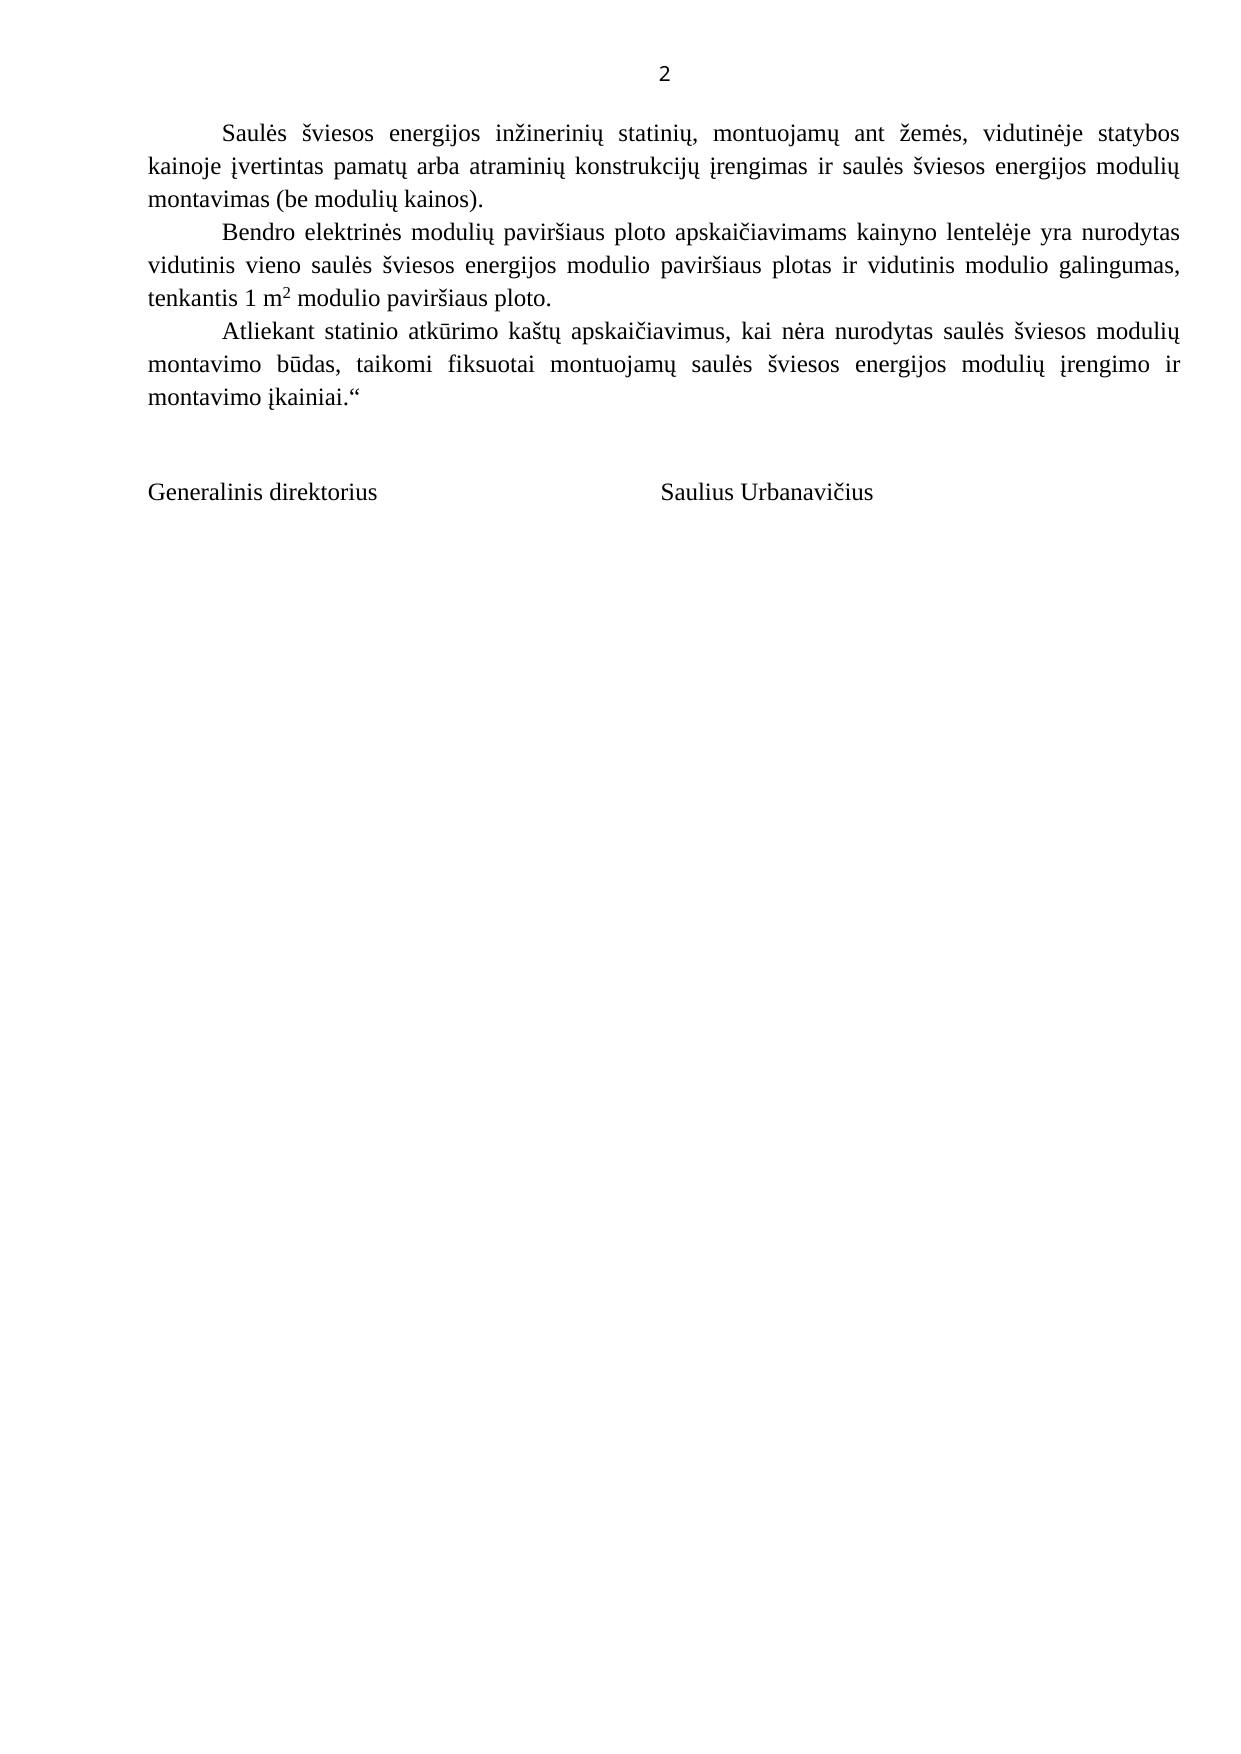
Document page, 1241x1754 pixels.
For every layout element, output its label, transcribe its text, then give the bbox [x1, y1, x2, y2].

text Generalinis direktorius Saulius Urbanavičius [148, 477, 1191, 506]
text Saulės šviesos energijos inžinerinių statinių, montuojamų ant žemės, vidutinėje statybos kainoje įvertintas pamatų arba atraminių konstrukcijų įrengimas ir saulės šviesos energijos modulių montavimas (be modulių kainos). [148, 118, 1181, 213]
text Atliekant statinio atkūrimo kaštų apskaičiavimus, kai nėra nurodytas saulės šviesos modulių montavimo būdas, taikomi fiksuotai montuojamų saulės šviesos energijos modulių įrengimo ir montavimo įkainiai.“ [148, 316, 1181, 411]
text Bendro elektrinės modulių paviršiaus ploto apskaičiavimams kainyno lentelėje yra nurodytas vidutinis vieno saulės šviesos energijos modulio paviršiaus plotas ir vidutinis modulio galingumas, tenkantis 1 m2 modulio paviršiaus ploto. [148, 217, 1181, 312]
